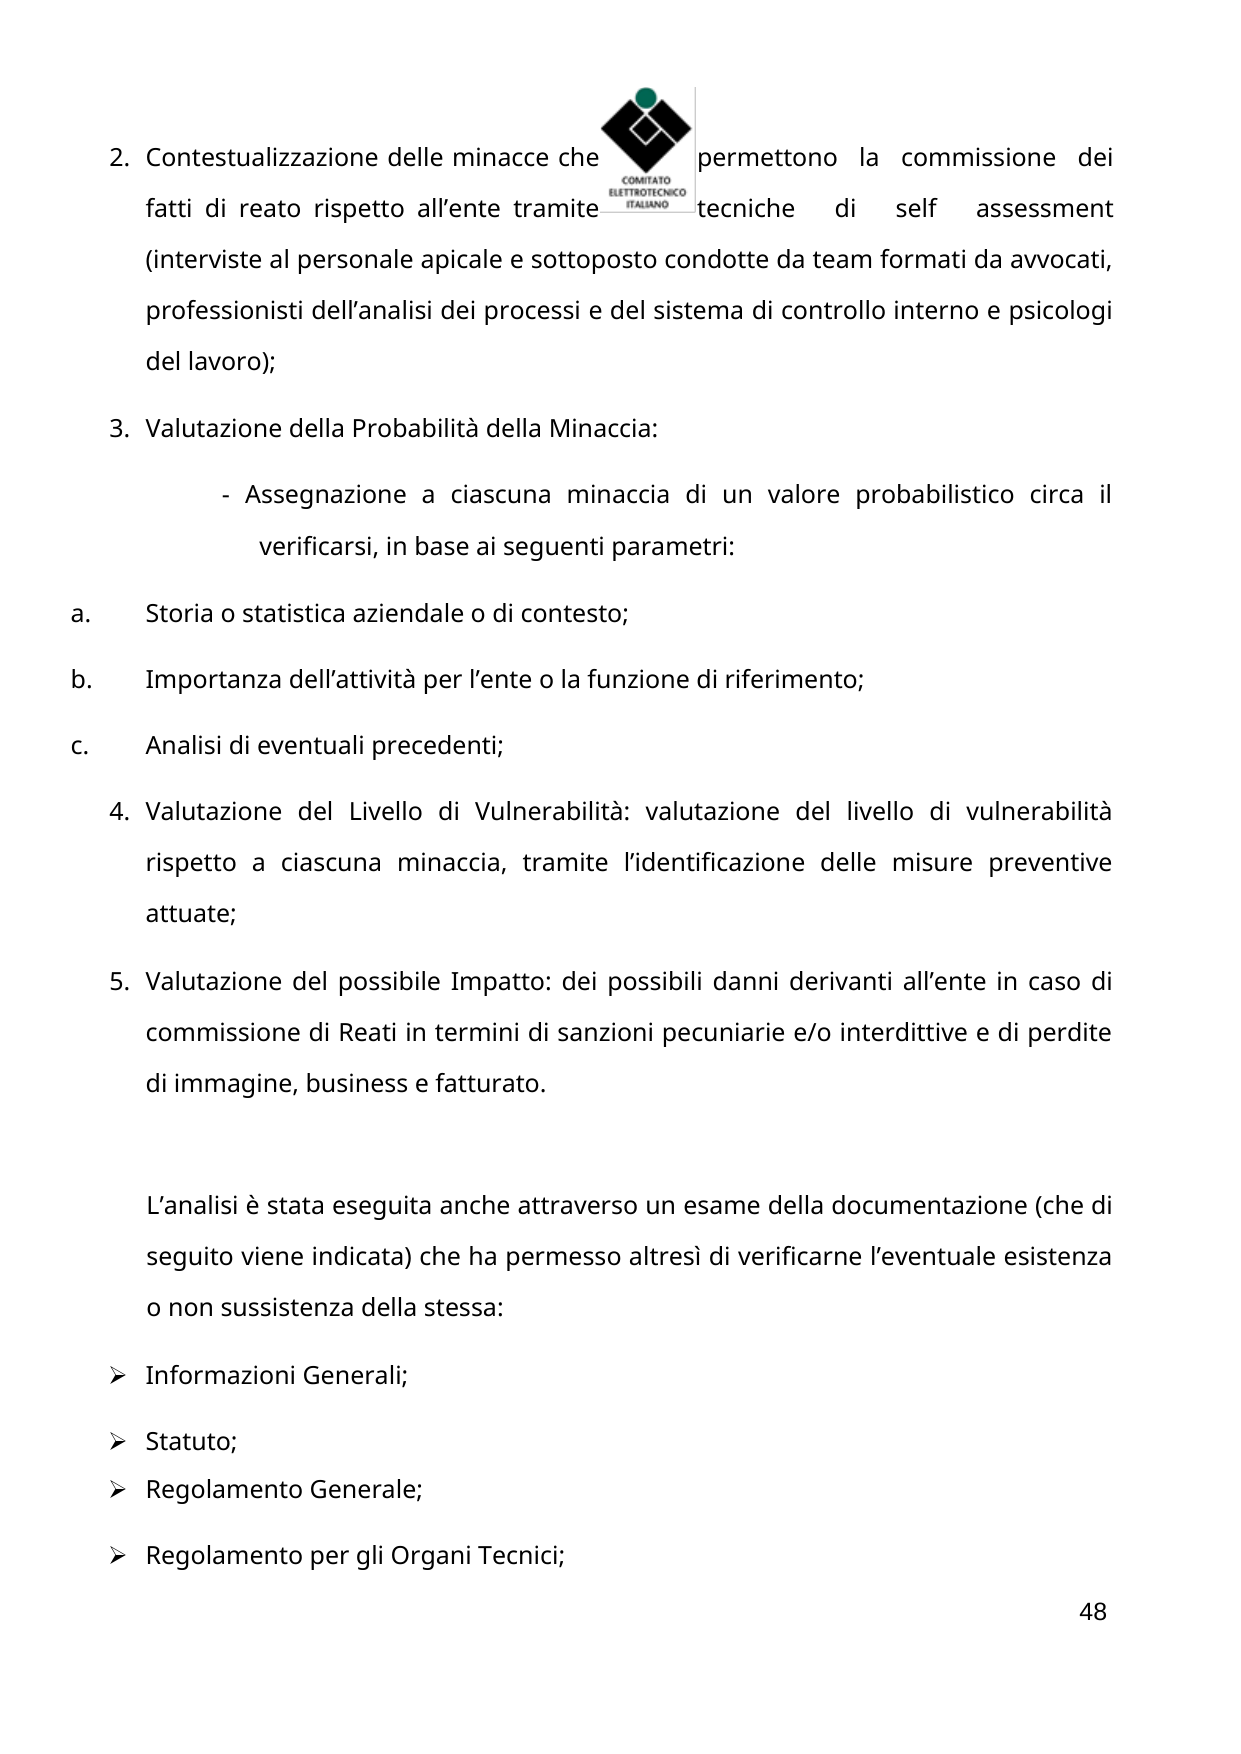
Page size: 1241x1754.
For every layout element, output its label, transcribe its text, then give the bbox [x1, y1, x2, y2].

text L’analisi è stata eseguita anche attraverso un esame della documentazione (che di seguito viene indicata) che ha permesso altresì di verificarne l’eventuale esistenza o non sussistenza della stessa: [146, 1188, 1114, 1324]
list Statuto; [108, 1423, 1114, 1457]
list Storia o statistica aziendale o di contesto; [70, 596, 1114, 629]
list Valutazione del possibile Impatto: dei possibili danni derivanti all’ente in caso di commissione di Reati in termini di sanzioni pecuniarie e/o interdittive e di perdite di immagine, business e fatturato. [109, 963, 1114, 1099]
list Importanza dell’attività per l’ente o la funzione di riferimento; [70, 662, 1114, 696]
list Valutazione della Probabilità della Minaccia: [109, 411, 1114, 445]
list Analisi di eventuali precedenti; [70, 728, 1114, 762]
list Contestualizzazione delle minacce che permettono la commissione dei fatti di reato rispetto all’ente tramite tecniche di self assessment (interviste al personale apicale e sottoposto condotte da team formati da avvocati, professionisti dell’analisi dei processi e del sistema di controllo interno e psicologi del lavoro); [109, 139, 1114, 378]
list Regolamento Generale; [108, 1471, 1114, 1505]
text - Assegnazione a ciascuna minaccia di un valore probabilistico circa il verificarsi, in base ai seguenti parametri: [222, 477, 1114, 562]
list Regolamento per gli Organi Tecnici; [108, 1538, 1114, 1572]
list Valutazione del Livello di Vulnerabilità: valutazione del livello di vulnerabilità rispetto a ciascuna minaccia, tramite l’identificazione delle misure preventive attuate; [109, 794, 1114, 930]
list Informazioni Generali; [108, 1357, 1114, 1391]
